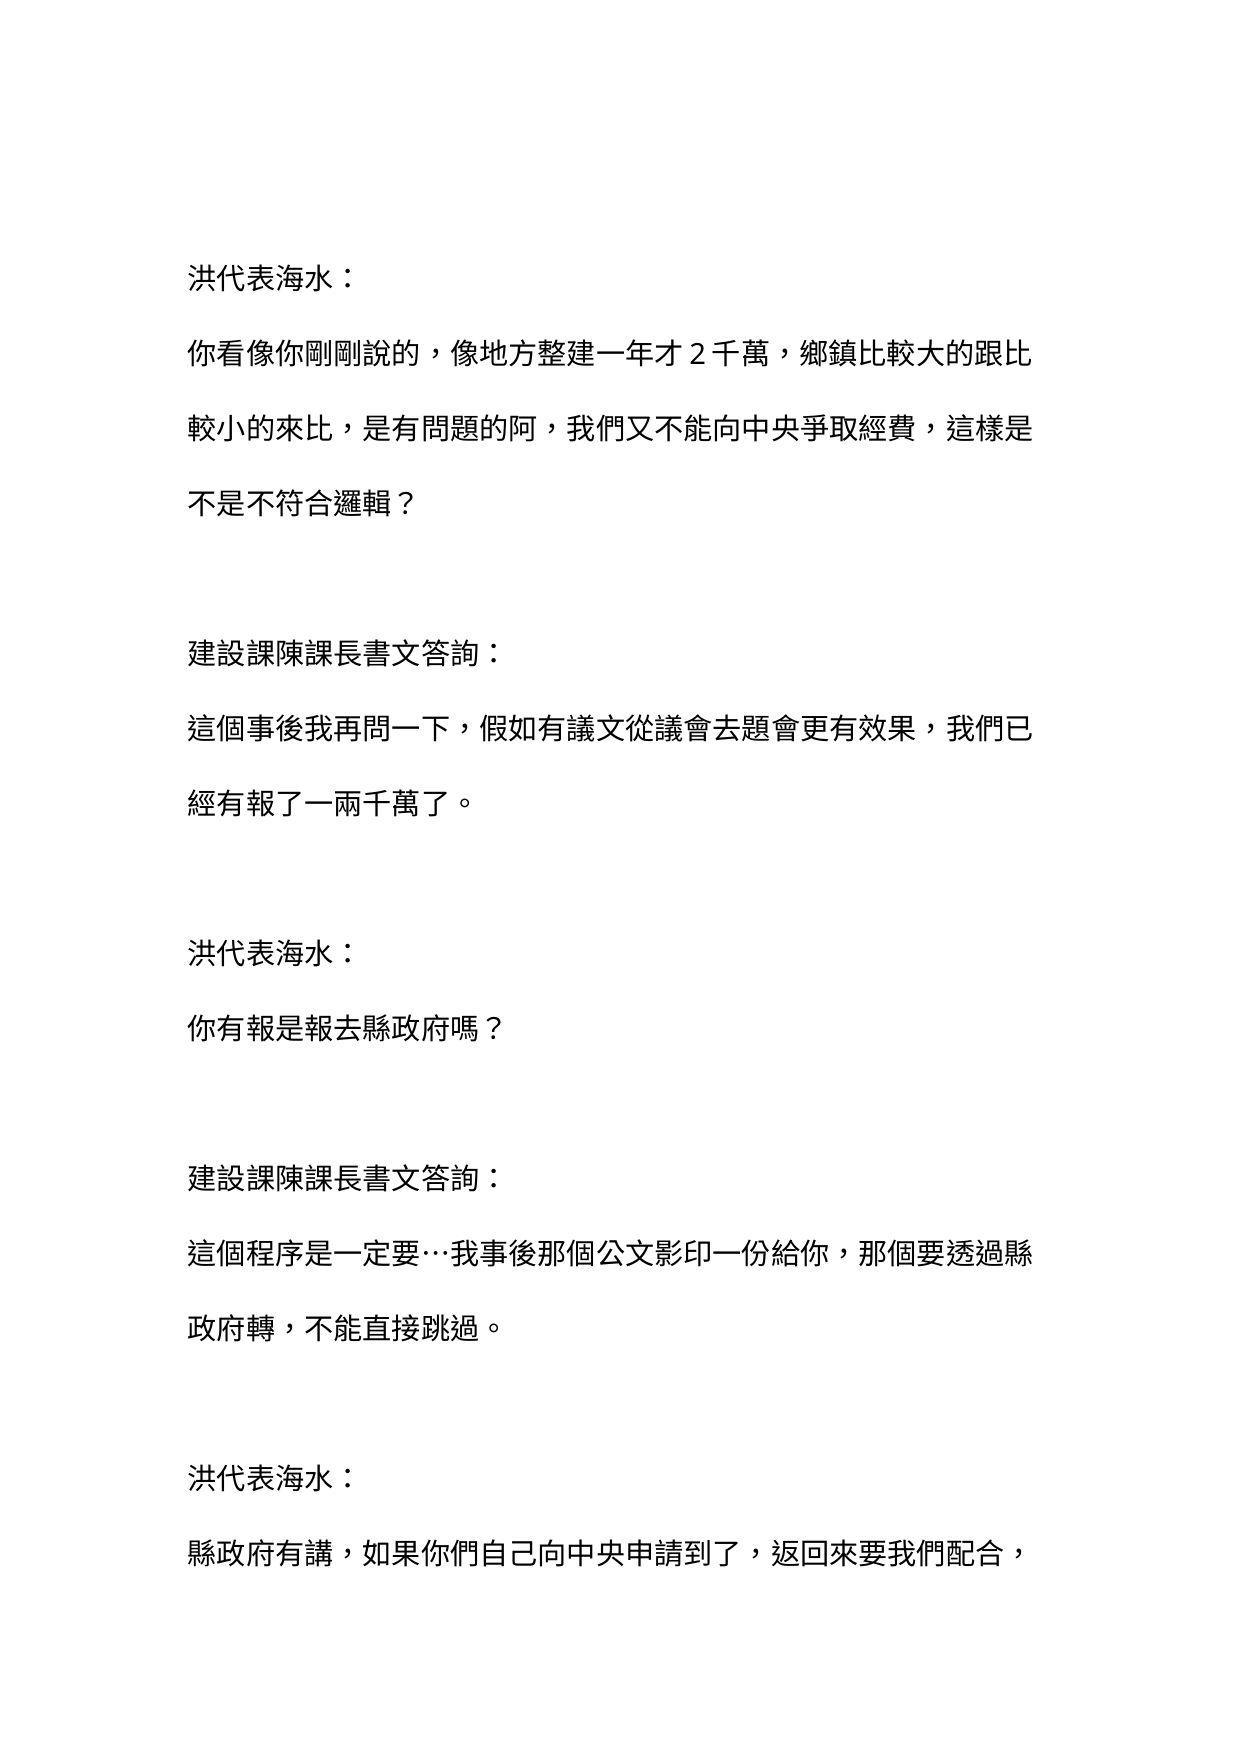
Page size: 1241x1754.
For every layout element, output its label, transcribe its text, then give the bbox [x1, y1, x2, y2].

text 洪代表海水： [187, 239, 1053, 314]
text 這個程序是一定要…我事後那個公文影印一份給你，那個要透過縣政府轉，不能直接跳過。 [187, 1214, 1053, 1364]
text 你有報是報去縣政府嗎？ [187, 989, 1053, 1064]
text 洪代表海水： [187, 1439, 1053, 1514]
text 建設課陳課長書文答詢： [187, 1139, 1053, 1214]
text 這個事後我再問一下，假如有議文從議會去題會更有效果，我們已經有報了一兩千萬了。 [187, 689, 1053, 839]
text 洪代表海水： [187, 914, 1053, 989]
text 縣政府有講，如果你們自己向中央申請到了，返回來要我們配合， [187, 1514, 1053, 1589]
text 建設課陳課長書文答詢： [187, 614, 1053, 689]
text 你看像你剛剛說的，像地方整建一年才2千萬，鄉鎮比較大的跟比較小的來比，是有問題的阿，我們又不能向中央爭取經費，這樣是不是不符合邏輯？ [187, 314, 1053, 539]
